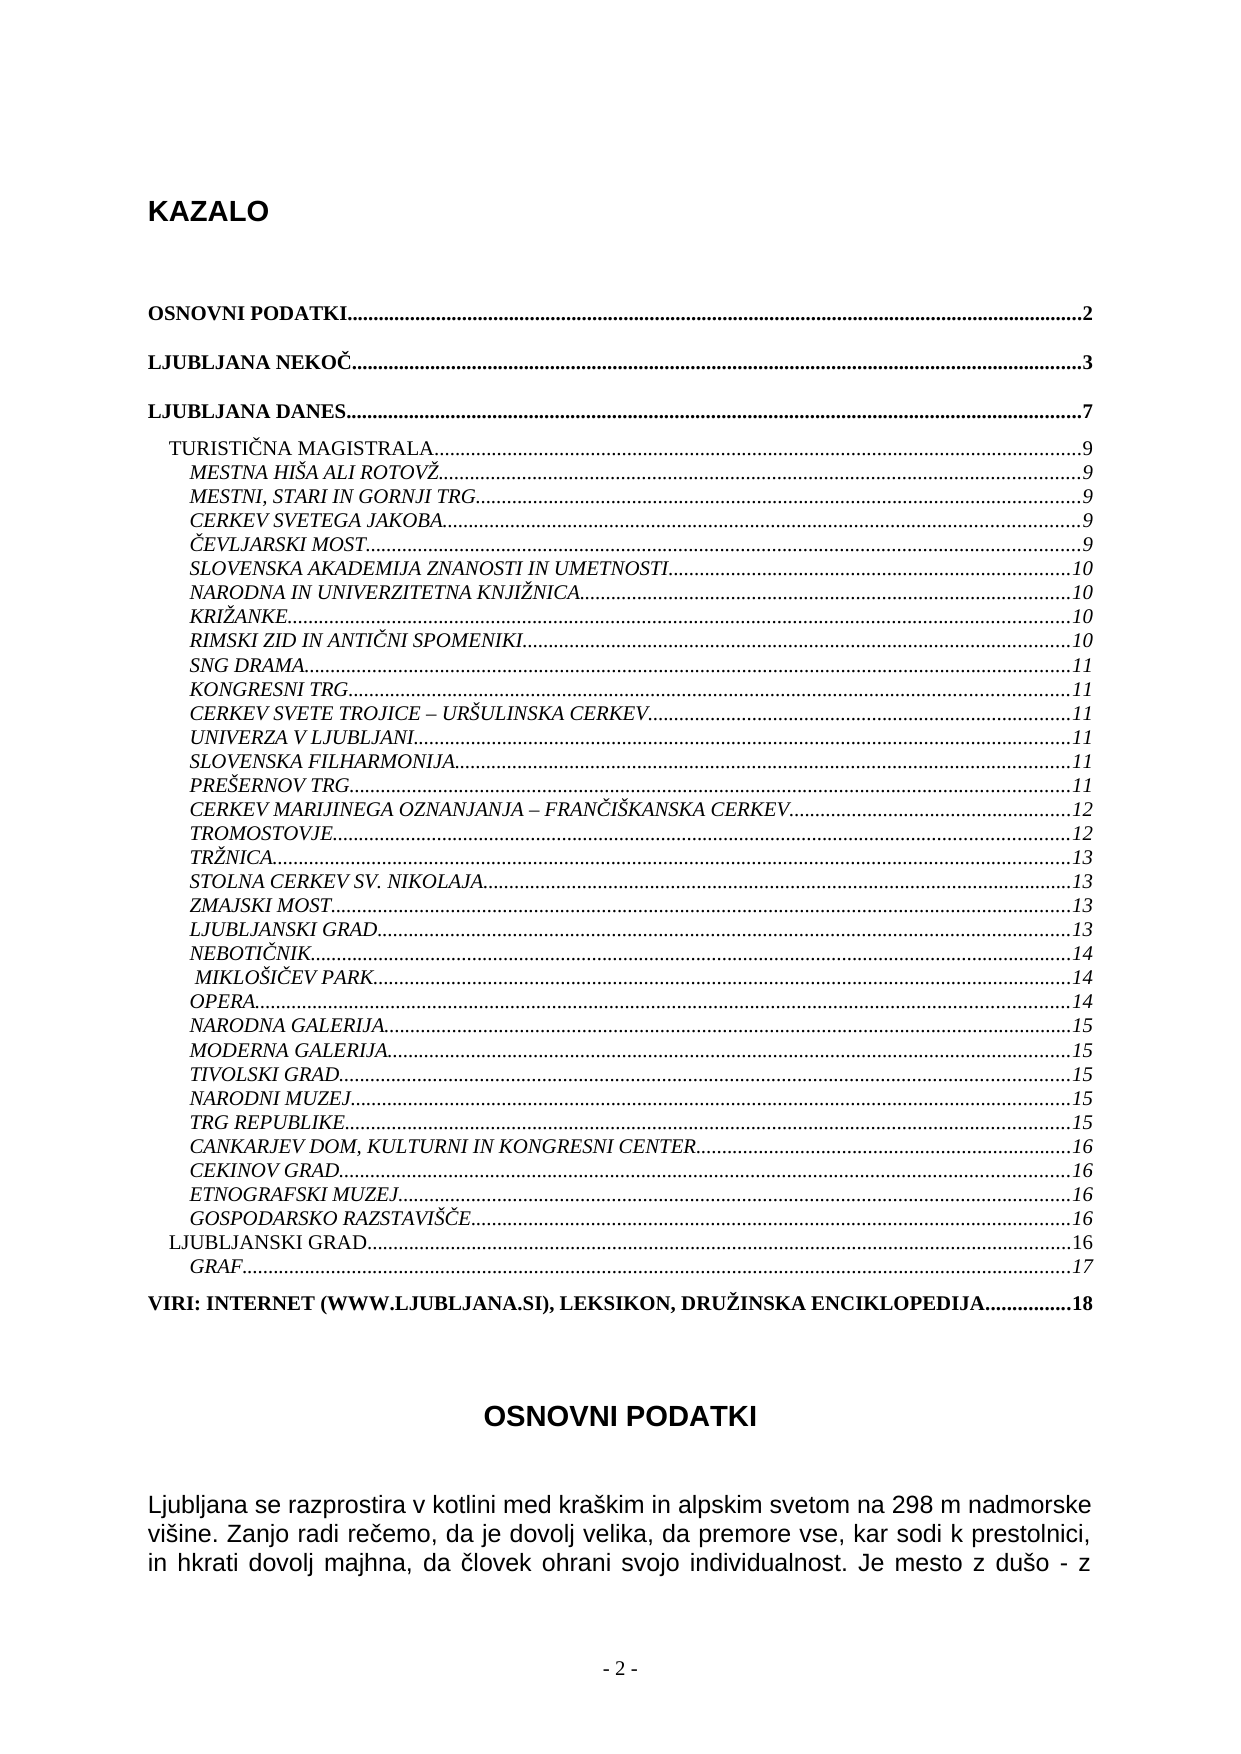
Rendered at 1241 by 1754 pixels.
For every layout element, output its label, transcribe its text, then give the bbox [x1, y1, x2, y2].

text KONGRESNI TRG 11 [189, 677, 1093, 701]
text LJUBLJANA NEKOČ 3 [148, 350, 1093, 374]
text ČEVLJARSKI MOST 9 [189, 532, 1093, 556]
text ZMAJSKI MOST 13 [189, 893, 1093, 917]
text LJUBLJANSKI GRAD 13 [189, 917, 1093, 941]
text OPERA 14 [189, 989, 1093, 1013]
text RIMSKI ZID IN ANTIČNI SPOMENIKI 10 [189, 628, 1093, 652]
text SLOVENSKA AKADEMIJA ZNANOSTI IN UMETNOSTI 10 [189, 556, 1093, 580]
text NARODNA GALERIJA 15 [189, 1013, 1093, 1037]
text LJUBLJANA DANES 7 [148, 399, 1093, 423]
subtitle OSNOVNI PODATKI [148, 1399, 1093, 1433]
text CANKARJEV DOM, KULTURNI IN KONGRESNI CENTER 16 [189, 1134, 1093, 1158]
text CERKEV SVETE TROJICE – URŠULINSKA CERKEV 11 [189, 701, 1093, 725]
text GOSPODARSKO RAZSTAVIŠČE 16 [189, 1206, 1093, 1230]
text UNIVERZA V LJUBLJANI 11 [189, 725, 1093, 749]
text VIRI: INTERNET (www.ljubljana.si), LEKSIKON, DRUŽINSKA ENCIKLOPEDIJA 18 [148, 1291, 1093, 1315]
text OSNOVNI PODATKI 2 [148, 301, 1093, 325]
text SLOVENSKA FILHARMONIJA 11 [189, 749, 1093, 773]
text MESTNA HIŠA ALI ROTOVŽ 9 [189, 460, 1093, 484]
text MIKLOŠIČEV PARK 14 [189, 965, 1093, 989]
text Ljubljana se razprostira v kotlini med kraškim in alpskim svetom na 298 m nadmorske višine. Zanjo radi rečemo, da je dovolj velika, da premore vse, kar sodi k prestolnici, in hkrati dovolj majhna, da človek ohrani svojo individualnost. Je mesto z dušo - z [148, 1490, 1093, 1577]
text KRIŽANKE 10 [189, 604, 1093, 628]
text TROMOSTOVJE 12 [189, 821, 1093, 845]
text LJUBLJANSKI GRAD 16 [168, 1230, 1093, 1254]
text TURISTIČNA MAGISTRALA 9 [168, 436, 1093, 460]
text GRAF 17 [189, 1254, 1093, 1278]
text KAZALO [148, 194, 1093, 227]
text TRŽNICA 13 [189, 845, 1093, 869]
text CERKEV SVETEGA JAKOBA 9 [189, 508, 1093, 532]
text SNG DRAMA 11 [189, 652, 1093, 677]
text CERKEV MARIJINEGA OZNANJANJA – FRANČIŠKANSKA CERKEV 12 [189, 797, 1093, 821]
text MODERNA GALERIJA 15 [189, 1037, 1093, 1062]
text NEBOTIČNIK 14 [189, 941, 1093, 965]
text MESTNI, STARI IN GORNJI TRG 9 [189, 484, 1093, 508]
text ETNOGRAFSKI MUZEJ 16 [189, 1182, 1093, 1206]
text TRG REPUBLIKE 15 [189, 1110, 1093, 1134]
text NARODNI MUZEJ 15 [189, 1086, 1093, 1110]
text TIVOLSKI GRAD 15 [189, 1062, 1093, 1086]
text PREŠERNOV TRG 11 [189, 773, 1093, 797]
text NARODNA IN UNIVERZITETNA KNJIŽNICA 10 [189, 580, 1093, 604]
text CEKINOV GRAD 16 [189, 1158, 1093, 1182]
text STOLNA CERKEV SV. NIKOLAJA 13 [189, 869, 1093, 893]
